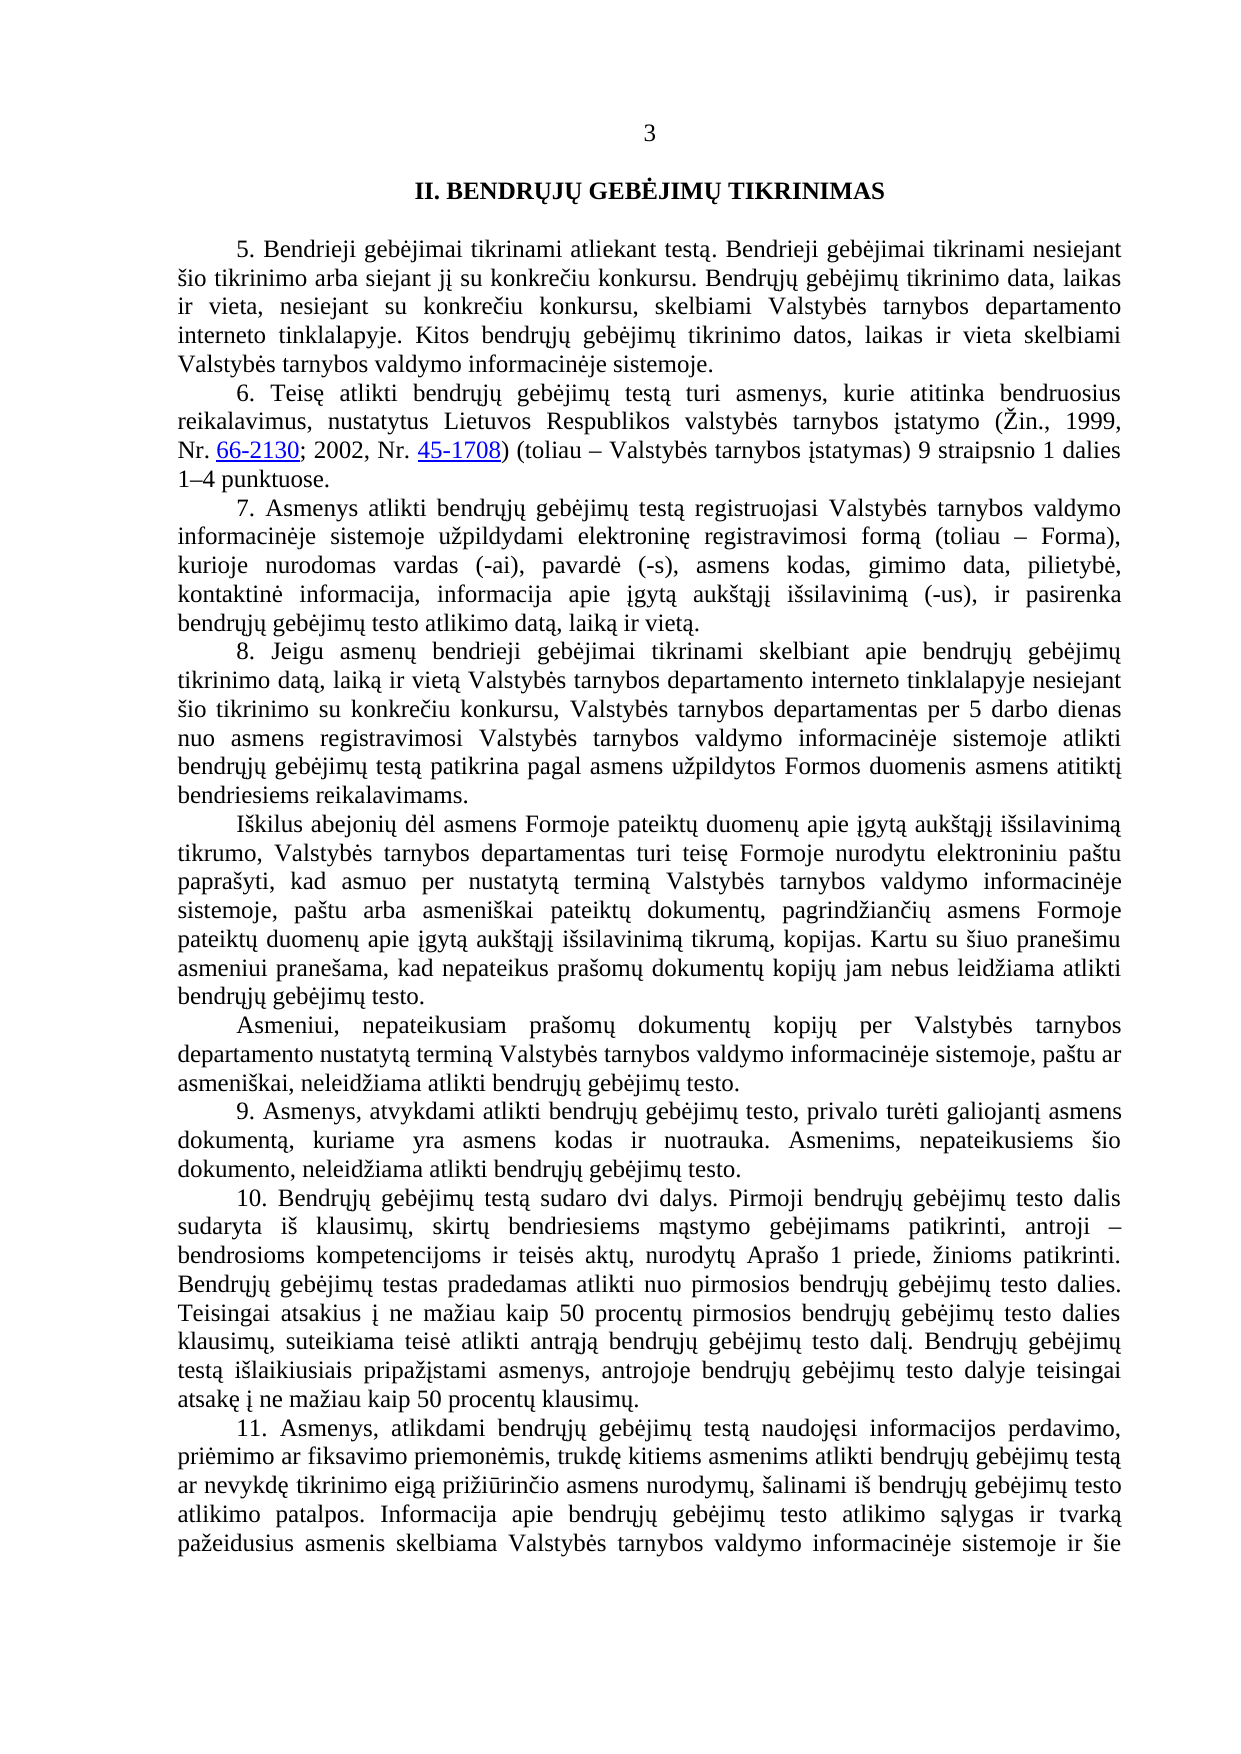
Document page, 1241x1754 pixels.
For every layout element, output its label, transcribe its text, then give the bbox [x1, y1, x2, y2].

text 6. Teisę atlikti bendrųjų gebėjimų testą turi asmenys, kurie atitinka bendruosius reikalavimus, nustatytus Lietuvos Respublikos valstybės tarnybos įstatymo (Žin., 1999, Nr. 66-2130; 2002, Nr. 45-1708) (toliau – Valstybės tarnybos įstatymas) 9 straipsnio 1 dalies 1–4 punktuose. [177, 378, 1122, 493]
text 11. Asmenys, atlikdami bendrųjų gebėjimų testą naudojęsi informacijos perdavimo, priėmimo ar fiksavimo priemonėmis, trukdę kitiems asmenims atlikti bendrųjų gebėjimų testą ar nevykdę tikrinimo eigą prižiūrinčio asmens nurodymų, šalinami iš bendrųjų gebėjimų testo atlikimo patalpos. Informacija apie bendrųjų gebėjimų testo atlikimo sąlygas ir tvarką pažeidusius asmenis skelbiama Valstybės tarnybos valdymo informacinėje sistemoje ir šie [177, 1413, 1122, 1556]
text 10. Bendrųjų gebėjimų testą sudaro dvi dalys. Pirmoji bendrųjų gebėjimų testo dalis sudaryta iš klausimų, skirtų bendriesiems mąstymo gebėjimams patikrinti, antroji – bendrosioms kompetencijoms ir teisės aktų, nurodytų Aprašo 1 priede, žinioms patikrinti. Bendrųjų gebėjimų testas pradedamas atlikti nuo pirmosios bendrųjų gebėjimų testo dalies. Teisingai atsakius į ne mažiau kaip 50 procentų pirmosios bendrųjų gebėjimų testo dalies klausimų, suteikiama teisė atlikti antrąją bendrųjų gebėjimų testo dalį. Bendrųjų gebėjimų testą išlaikiusiais pripažįstami asmenys, antrojoje bendrųjų gebėjimų testo dalyje teisingai atsakę į ne mažiau kaip 50 procentų klausimų. [177, 1183, 1122, 1413]
text 8. Jeigu asmenų bendrieji gebėjimai tikrinami skelbiant apie bendrųjų gebėjimų tikrinimo datą, laiką ir vietą Valstybės tarnybos departamento interneto tinklalapyje nesiejant šio tikrinimo su konkrečiu konkursu, Valstybės tarnybos departamentas per 5 darbo dienas nuo asmens registravimosi Valstybės tarnybos valdymo informacinėje sistemoje atlikti bendrųjų gebėjimų testą patikrina pagal asmens užpildytos Formos duomenis asmens atitiktį bendriesiems reikalavimams. [177, 636, 1122, 809]
text II. BENDRŲJŲ GEBĖJIMŲ TIKRINIMAS [177, 176, 1122, 205]
text Iškilus abejonių dėl asmens Formoje pateiktų duomenų apie įgytą aukštąjį išsilavinimą tikrumo, Valstybės tarnybos departamentas turi teisę Formoje nurodytu elektroniniu paštu paprašyti, kad asmuo per nustatytą terminą Valstybės tarnybos valdymo informacinėje sistemoje, paštu arba asmeniškai pateiktų dokumentų, pagrindžiančių asmens Formoje pateiktų duomenų apie įgytą aukštąjį išsilavinimą tikrumą, kopijas. Kartu su šiuo pranešimu asmeniui pranešama, kad nepateikus prašomų dokumentų kopijų jam nebus leidžiama atlikti bendrųjų gebėjimų testo. [177, 809, 1122, 1010]
text 9. Asmenys, atvykdami atlikti bendrųjų gebėjimų testo, privalo turėti galiojantį asmens dokumentą, kuriame yra asmens kodas ir nuotrauka. Asmenims, nepateikusiems šio dokumento, neleidžiama atlikti bendrųjų gebėjimų testo. [177, 1096, 1122, 1183]
text 7. Asmenys atlikti bendrųjų gebėjimų testą registruojasi Valstybės tarnybos valdymo informacinėje sistemoje užpildydami elektroninę registravimosi formą (toliau – Forma), kurioje nurodomas vardas (-ai), pavardė (-s), asmens kodas, gimimo data, pilietybė, kontaktinė informacija, informacija apie įgytą aukštąjį išsilavinimą (-us), ir pasirenka bendrųjų gebėjimų testo atlikimo datą, laiką ir vietą. [177, 493, 1122, 636]
text Asmeniui, nepateikusiam prašomų dokumentų kopijų per Valstybės tarnybos departamento nustatytą terminą Valstybės tarnybos valdymo informacinėje sistemoje, paštu ar asmeniškai, neleidžiama atlikti bendrųjų gebėjimų testo. [177, 1010, 1122, 1096]
text 5. Bendrieji gebėjimai tikrinami atliekant testą. Bendrieji gebėjimai tikrinami nesiejant šio tikrinimo arba siejant jį su konkrečiu konkursu. Bendrųjų gebėjimų tikrinimo data, laikas ir vieta, nesiejant su konkrečiu konkursu, skelbiami Valstybės tarnybos departamento interneto tinklalapyje. Kitos bendrųjų gebėjimų tikrinimo datos, laikas ir vieta skelbiami Valstybės tarnybos valdymo informacinėje sistemoje. [177, 234, 1122, 378]
